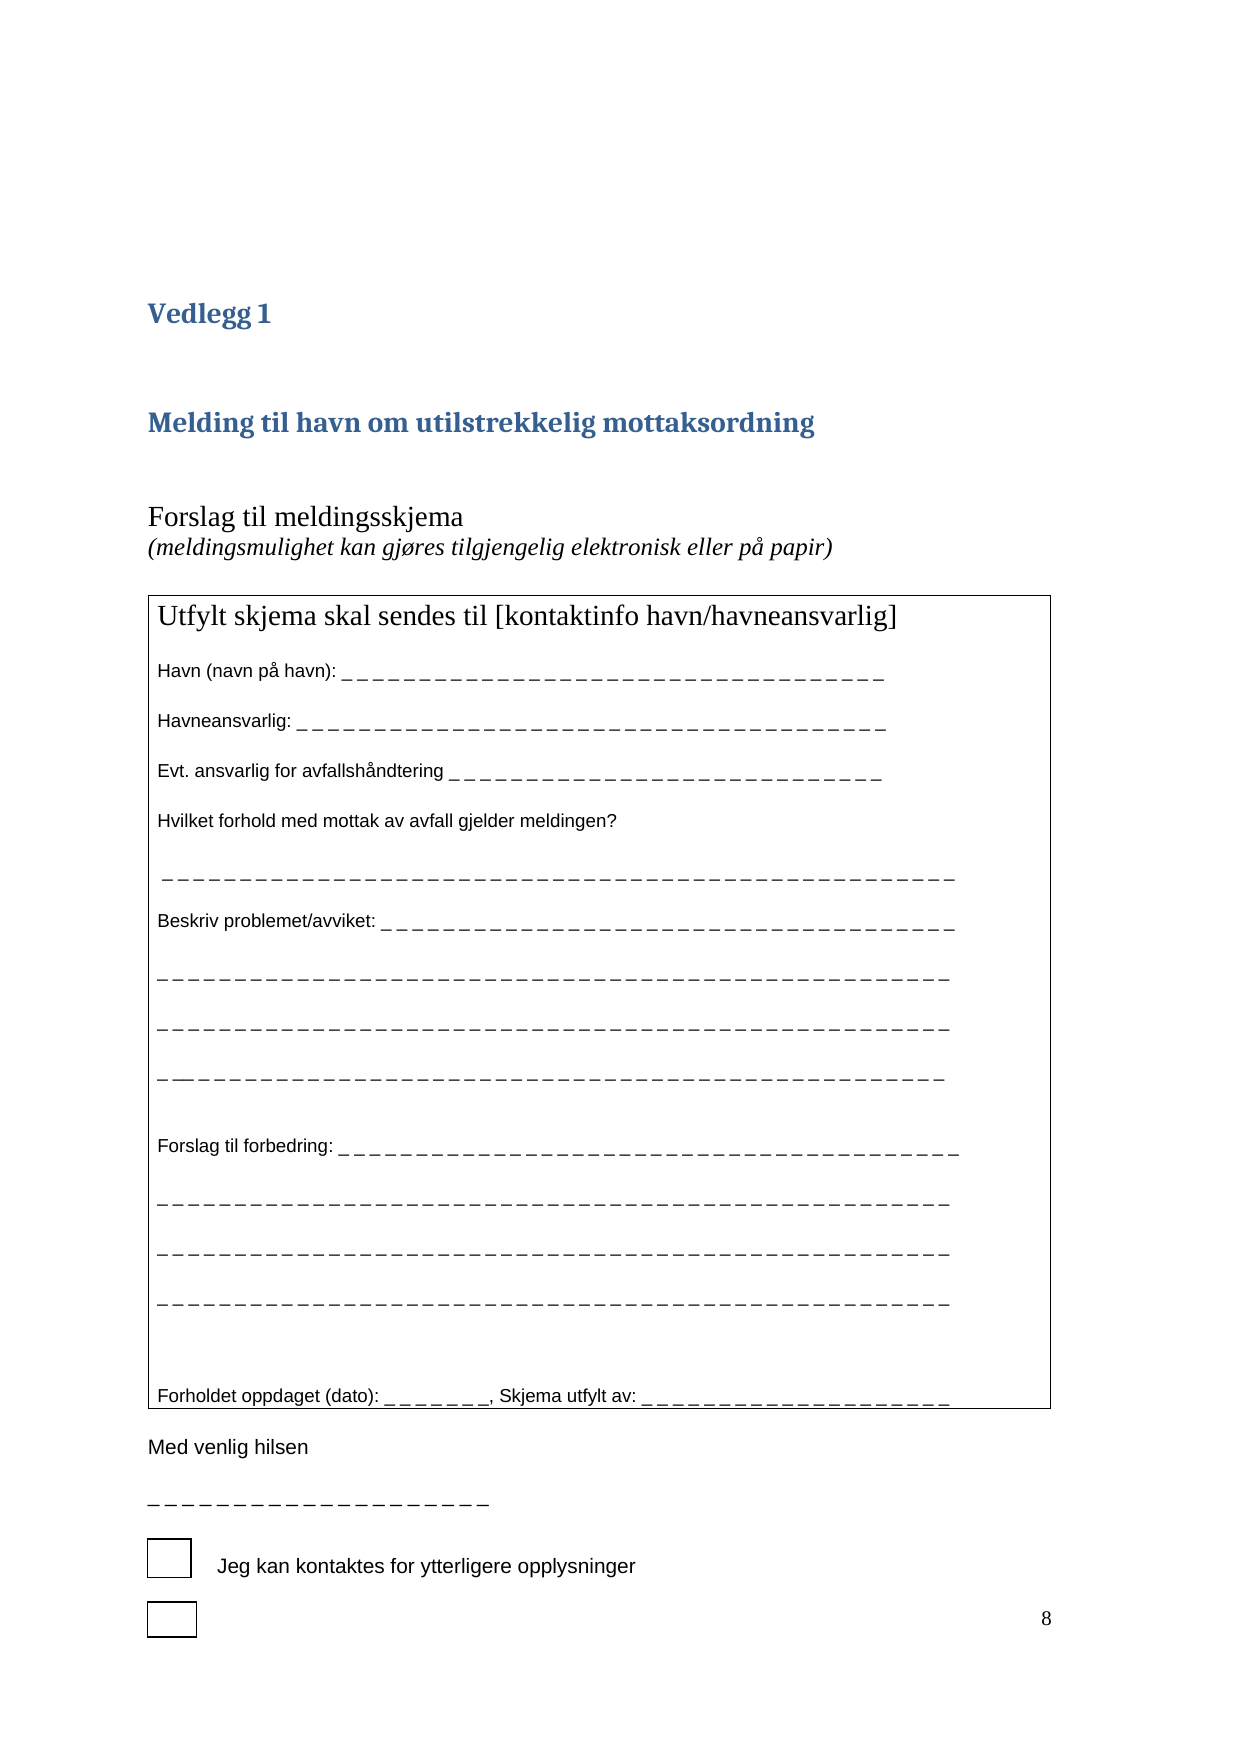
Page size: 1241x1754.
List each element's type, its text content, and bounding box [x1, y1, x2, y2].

text _ _ _ _ _ _ _ _ _ _ _ _ _ _ _ _ _ _ _ _ _ _ _ _ _ _ _ _ _ _ _ _ _ _ _ _ _ _ _ _ _ _ _ _ _ _ _ _ _ _ _ [149, 1003, 1050, 1031]
text _ _ _ _ _ _ _ _ _ _ _ _ _ _ _ _ _ _ _ _ _ _ _ _ _ _ _ _ _ _ _ _ _ _ _ _ _ _ _ _ _ _ _ _ _ _ _ _ _ _ _ [149, 853, 1050, 881]
text Havn (navn på havn): _ _ _ _ _ _ _ _ _ _ _ _ _ _ _ _ _ _ _ _ _ _ _ _ _ _ _ _ _ _ _ _ _ _ _ [149, 653, 1050, 681]
text _ __ _ _ _ _ _ _ _ _ _ _ _ _ _ _ _ _ _ _ _ _ _ _ _ _ _ _ _ _ _ _ _ _ _ _ _ _ _ _ _ _ _ _ _ _ _ _ _ _ [149, 1053, 1050, 1081]
text _ _ _ _ _ _ _ _ _ _ _ _ _ _ _ _ _ _ _ _ _ _ _ _ _ _ _ _ _ _ _ _ _ _ _ _ _ _ _ _ _ _ _ _ _ _ _ _ _ _ _ [149, 1178, 1050, 1206]
text ­­­­_ _ _ _ _ _ _ _ _ _ _ _ _ _ _ _ _ _ _ _ [148, 1482, 1051, 1506]
text _ _ _ _ _ _ _ _ _ _ _ _ _ _ _ _ _ _ _ _ _ _ _ _ _ _ _ _ _ _ _ _ _ _ _ _ _ _ _ _ _ _ _ _ _ _ _ _ _ _ _ [149, 953, 1050, 981]
text _ _ _ _ _ _ _ _ _ _ _ _ _ _ _ _ _ _ _ _ _ _ _ _ _ _ _ _ _ _ _ _ _ _ _ _ _ _ _ _ _ _ _ _ _ _ _ _ _ _ _ [149, 1228, 1050, 1256]
text Med venlig hilsen [148, 1434, 1051, 1458]
text Hvilket forhold med mottak av avfall gjelder meldingen? [149, 803, 1050, 831]
text (meldingsmulighet kan gjøres tilgjengelig elektronisk eller på papir) [148, 532, 1051, 561]
text Forslag til forbedring: _ _ _ _ _ _ _ _ _ _ _ _ _ _ _ _ _ _ _ _ _ _ _ _ _ _ _ _ _ _ _ _ _ _ _ _ _ _ _ _ [149, 1128, 1050, 1156]
text Jeg kan kontaktes for ytterligere opplysninger [192, 1554, 1051, 1578]
text Vedlegg 1 [148, 297, 1051, 330]
text Evt. ansvarlig for avfallshåndtering _ _ _ _ _ _ _ _ _ _ _ _ _ _ _ _ _ _ _ _ _ _ _ _ _ _ _ _ [149, 753, 1050, 781]
text Beskriv problemet/avviket: _ _ _ _ _ _ _ _ _ _ _ _ _ _ _ _ _ _ _ _ _ _ _ _ _ _ _ _ _ _ _ _ _ _ _ _ _ [149, 903, 1050, 931]
text Havneansvarlig: _ _ _ _ _ _ _ _ _ _ _ _ _ _ _ _ _ _ _ _ _ _ _ _ _ _ _ _ _ _ _ _ _ _ _ _ _ _ [149, 703, 1050, 731]
subtitle Melding til havn om utilstrekkelig mottaksordning [148, 406, 1051, 440]
text _ _ _ _ _ _ _ _ _ _ _ _ _ _ _ _ _ _ _ _ _ _ _ _ _ _ _ _ _ _ _ _ _ _ _ _ _ _ _ _ _ _ _ _ _ _ _ _ _ _ _ [149, 1278, 1050, 1306]
text Forholdet oppdaget (dato): _ _ _ _ _ _ _, Skjema utfylt av: _ _ _ _ _ _ _ _ _ _ _ _ _ _ _ _ _ _ _ _ [149, 1378, 1050, 1408]
text Utfylt skjema skal sendes til [kontaktinfo havn/havneansvarlig] [149, 596, 1050, 631]
text Forslag til meldingsskjema [148, 499, 1051, 532]
